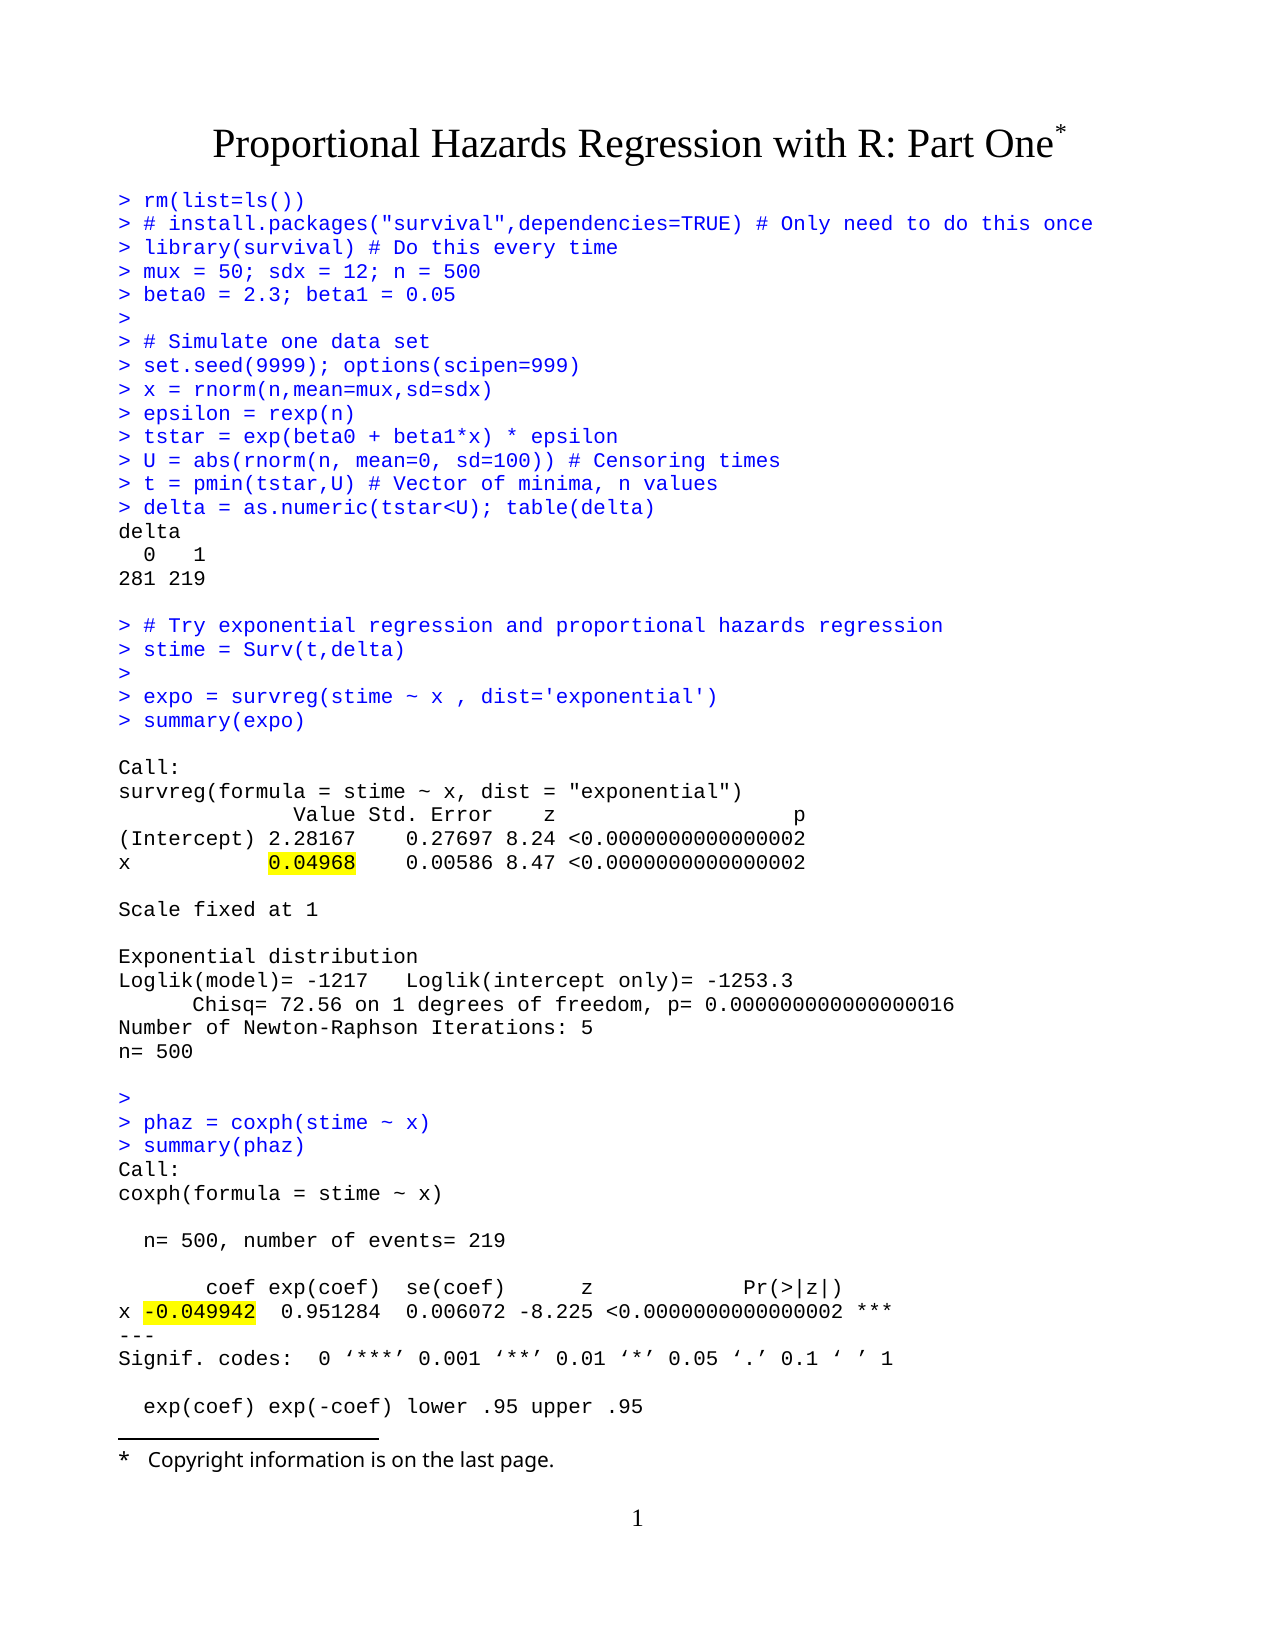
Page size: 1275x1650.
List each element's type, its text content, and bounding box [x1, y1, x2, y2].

text > summary(expo) [118, 710, 1157, 733]
text > summary(phaz) [118, 1136, 1157, 1159]
text Call: [118, 757, 1157, 781]
text > t = pmin(tstar,U) # Vector of minima, n values [118, 473, 1157, 497]
text --- [118, 1325, 1157, 1348]
text > tstar = exp(beta0 + beta1*x) * epsilon [118, 426, 1157, 450]
text exp(coef) exp(-coef) lower .95 upper .95 [118, 1396, 1157, 1419]
text Number of Newton-Raphson Iterations: 5 [118, 1017, 1157, 1041]
text x 0.04968 0.00586 8.47 <0.0000000000000002 [118, 852, 1157, 875]
text > library(survival) # Do this every time [118, 237, 1157, 261]
text > x = rnorm(n,mean=mux,sd=sdx) [118, 379, 1157, 402]
text delta [118, 521, 1157, 544]
text > mux = 50; sdx = 12; n = 500 [118, 261, 1157, 284]
text 281 219 [118, 568, 1157, 592]
text Loglik(model)= -1217 Loglik(intercept only)= -1253.3 [118, 970, 1157, 994]
text Exponential distribution [118, 946, 1157, 970]
text > [118, 1088, 1157, 1112]
text 0 1 [118, 544, 1157, 568]
text Proportional Hazards Regression with R: Part One [118, 118, 1160, 166]
text > # Simulate one data set [118, 332, 1157, 355]
text > U = abs(rnorm(n, mean=0, sd=100)) # Censoring times [118, 450, 1157, 473]
text (Intercept) 2.28167 0.27697 8.24 <0.0000000000000002 [118, 828, 1157, 852]
text coxph(formula = stime ~ x) [118, 1183, 1157, 1206]
text Value Std. Error z p [118, 804, 1157, 828]
text x -0.049942 0.951284 0.006072 -8.225 <0.0000000000000002 *** [118, 1301, 1157, 1325]
text Scale fixed at 1 [118, 899, 1157, 923]
text > # Try exponential regression and proportional hazards regression [118, 615, 1157, 639]
text > epsilon = rexp(n) [118, 402, 1157, 426]
text > # install.packages("survival",dependencies=TRUE) # Only need to do this once [118, 213, 1157, 237]
text > rm(list=ls()) [118, 190, 1157, 213]
text > stime = Surv(t,delta) [118, 639, 1157, 663]
text Signif. codes: 0 ‘***’ 0.001 ‘**’ 0.01 ‘*’ 0.05 ‘.’ 0.1 ‘ ’ 1 [118, 1348, 1157, 1372]
text Copyright information is on the last page. [118, 1445, 1157, 1474]
text > set.seed(9999); options(scipen=999) [118, 355, 1157, 379]
text n= 500 [118, 1041, 1157, 1064]
text > [118, 308, 1157, 332]
text > phaz = coxph(stime ~ x) [118, 1112, 1157, 1136]
text > delta = as.numeric(tstar<U); table(delta) [118, 497, 1157, 521]
text survreg(formula = stime ~ x, dist = "exponential") [118, 781, 1157, 804]
text n= 500, number of events= 219 [118, 1230, 1157, 1254]
text Chisq= 72.56 on 1 degrees of freedom, p= 0.000000000000000016 [118, 994, 1157, 1017]
text coef exp(coef) se(coef) z Pr(>|z|) [118, 1277, 1157, 1301]
text > beta0 = 2.3; beta1 = 0.05 [118, 284, 1157, 308]
text > [118, 663, 1157, 686]
text > expo = survreg(stime ~ x , dist='exponential') [118, 686, 1157, 710]
text Call: [118, 1159, 1157, 1183]
